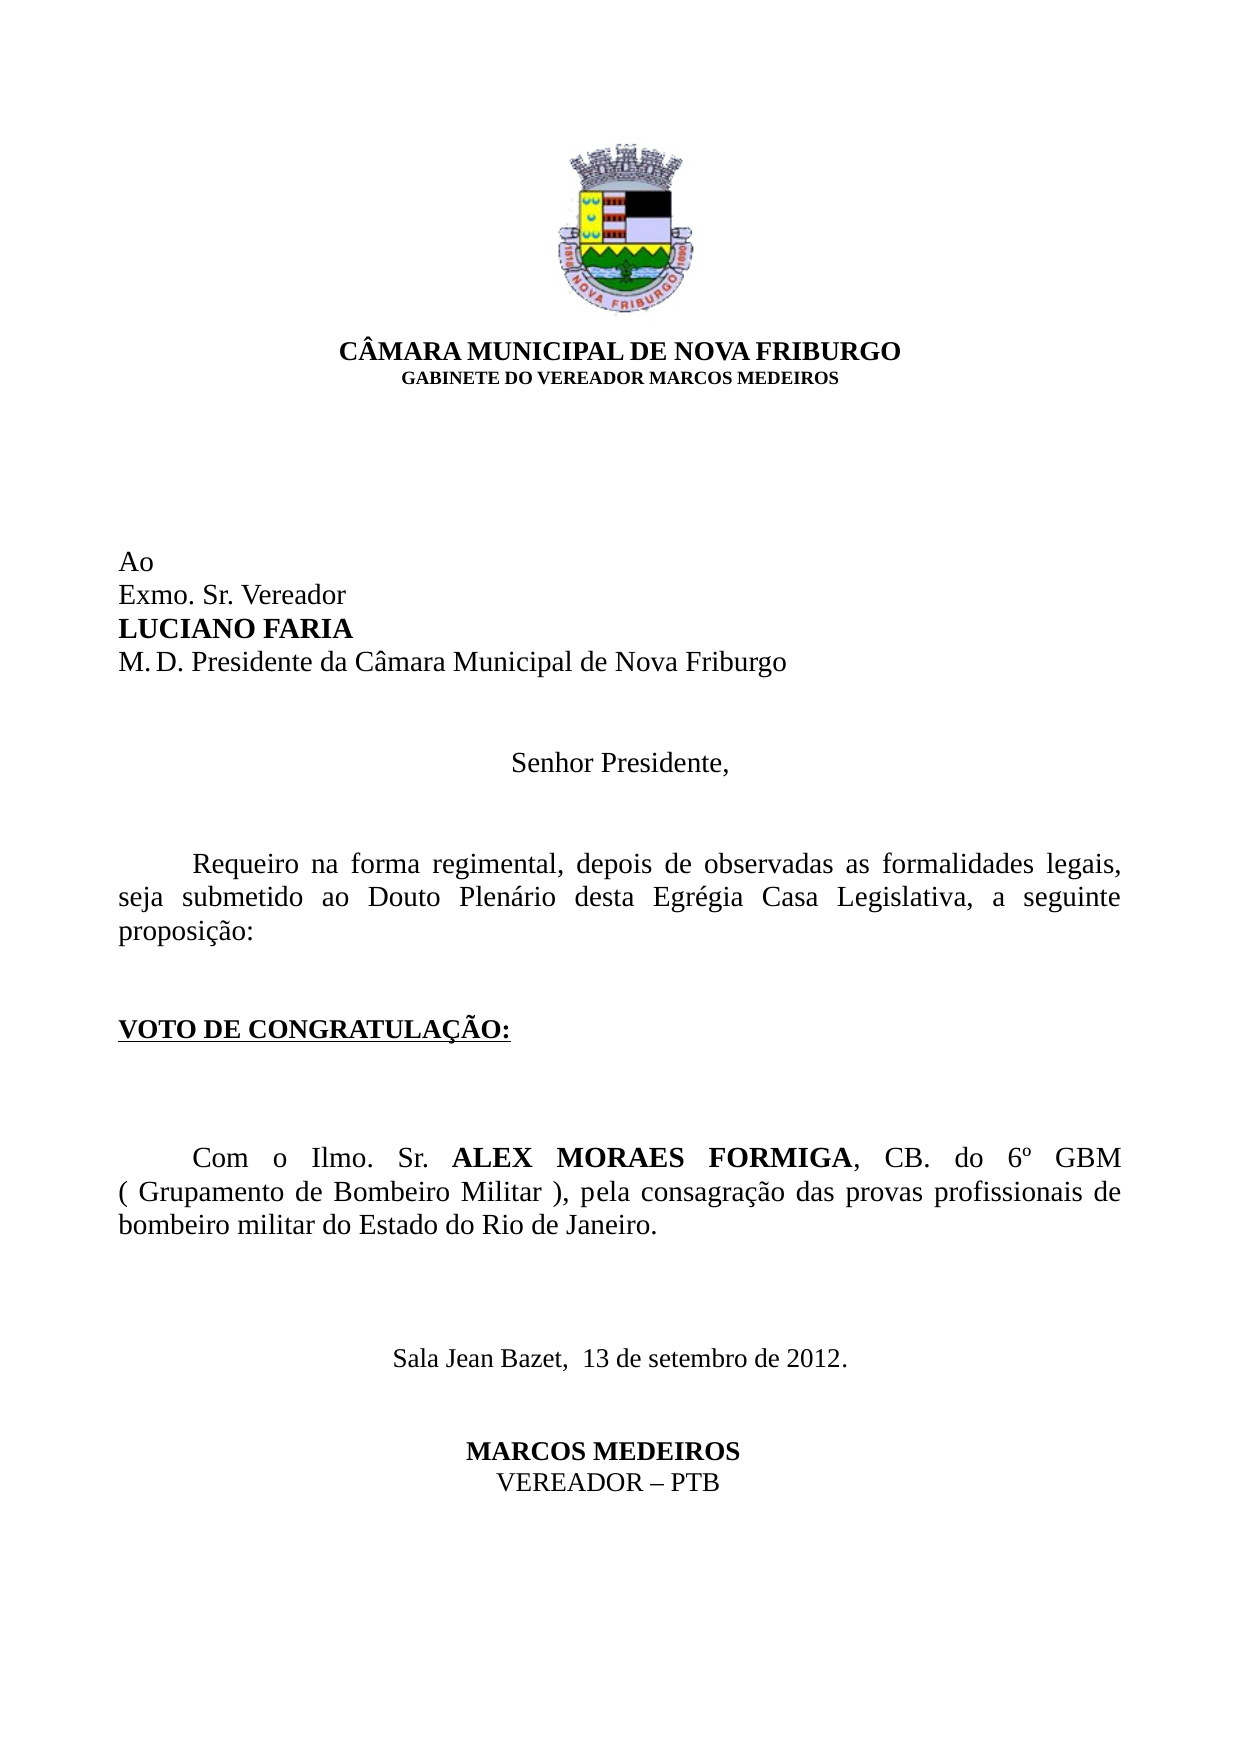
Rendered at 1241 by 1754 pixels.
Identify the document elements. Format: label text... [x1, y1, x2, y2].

text Com o Ilmo. Sr. ALEX MORAES FORMIGA, CB. do 6º GBM ( Grupamento de Bombeiro Militar ), pela consagração das provas profissionais de bombeiro militar do Estado do Rio de Janeiro. [118, 1140, 1122, 1241]
text GABINETE DO VEREADOR MARCOS MEDEIROS [118, 367, 1122, 388]
picture [537, 127, 703, 327]
text MARCOS MEDEIROS [118, 1435, 1122, 1466]
text Exmo. Sr. Vereador [118, 577, 1122, 611]
text LUCIANO FARIA [118, 611, 1122, 644]
text CÂMARA MUNICIPAL DE NOVA FRIBURGO [118, 335, 1122, 367]
text Senhor Presidente, [118, 745, 1122, 779]
text Sala Jean Bazet, 13 de setembro de 2012. [118, 1342, 1122, 1373]
text VEREADOR – PTB [118, 1466, 1122, 1497]
text VOTO DE CONGRATULAÇÃO: [118, 1013, 1122, 1044]
list D. Presidente da Câmara Municipal de Nova Friburgo [118, 644, 1122, 678]
text Requeiro na forma regimental, depois de observadas as formalidades legais, seja submetido ao Douto Plenário desta Egrégia Casa Legislativa, a seguinte proposição: [118, 846, 1122, 946]
text Ao [118, 544, 1122, 577]
